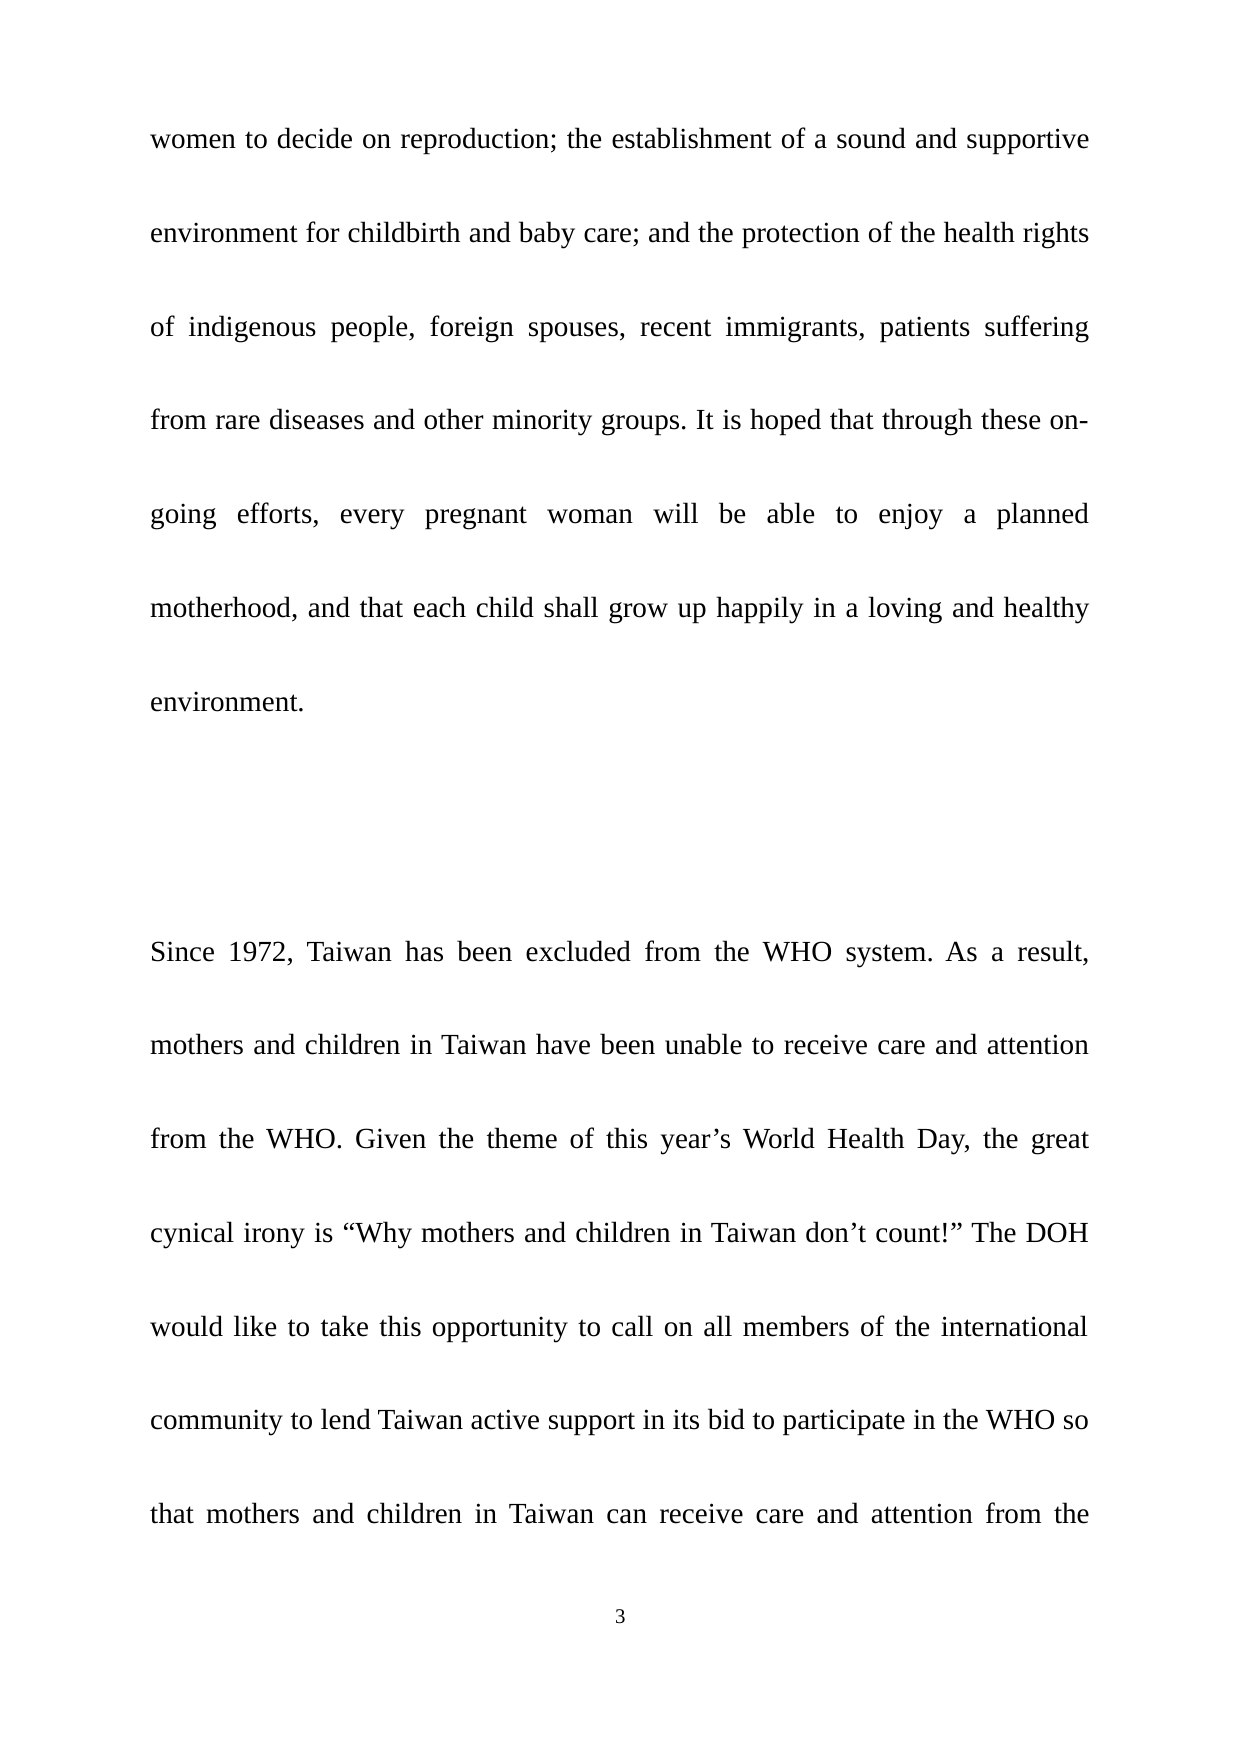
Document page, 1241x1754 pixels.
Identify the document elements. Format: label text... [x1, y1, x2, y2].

text women to decide on reproduction; the establishment of a sound and supportive environment for childbirth and baby care; and the protection of the health rights of indigenous people, foreign spouses, recent immigrants, patients suffering from rare diseases and other minority groups. It is hoped that through these on-going efforts, every pregnant woman will be able to enjoy a planned motherhood, and that each child shall grow up happily in a loving and healthy environment. [150, 96, 1090, 721]
text Since 1972, Taiwan has been excluded from the WHO system. As a result, mothers and children in Taiwan have been unable to receive care and attention from the WHO. Given the theme of this year’s World Health Day, the great cynical irony is “Why mothers and children in Taiwan don’t count!” The DOH would like to take this opportunity to call on all members of the international community to lend Taiwan active support in its bid to participate in the WHO so that mothers and children in Taiwan can receive care and attention from the [150, 909, 1090, 1534]
